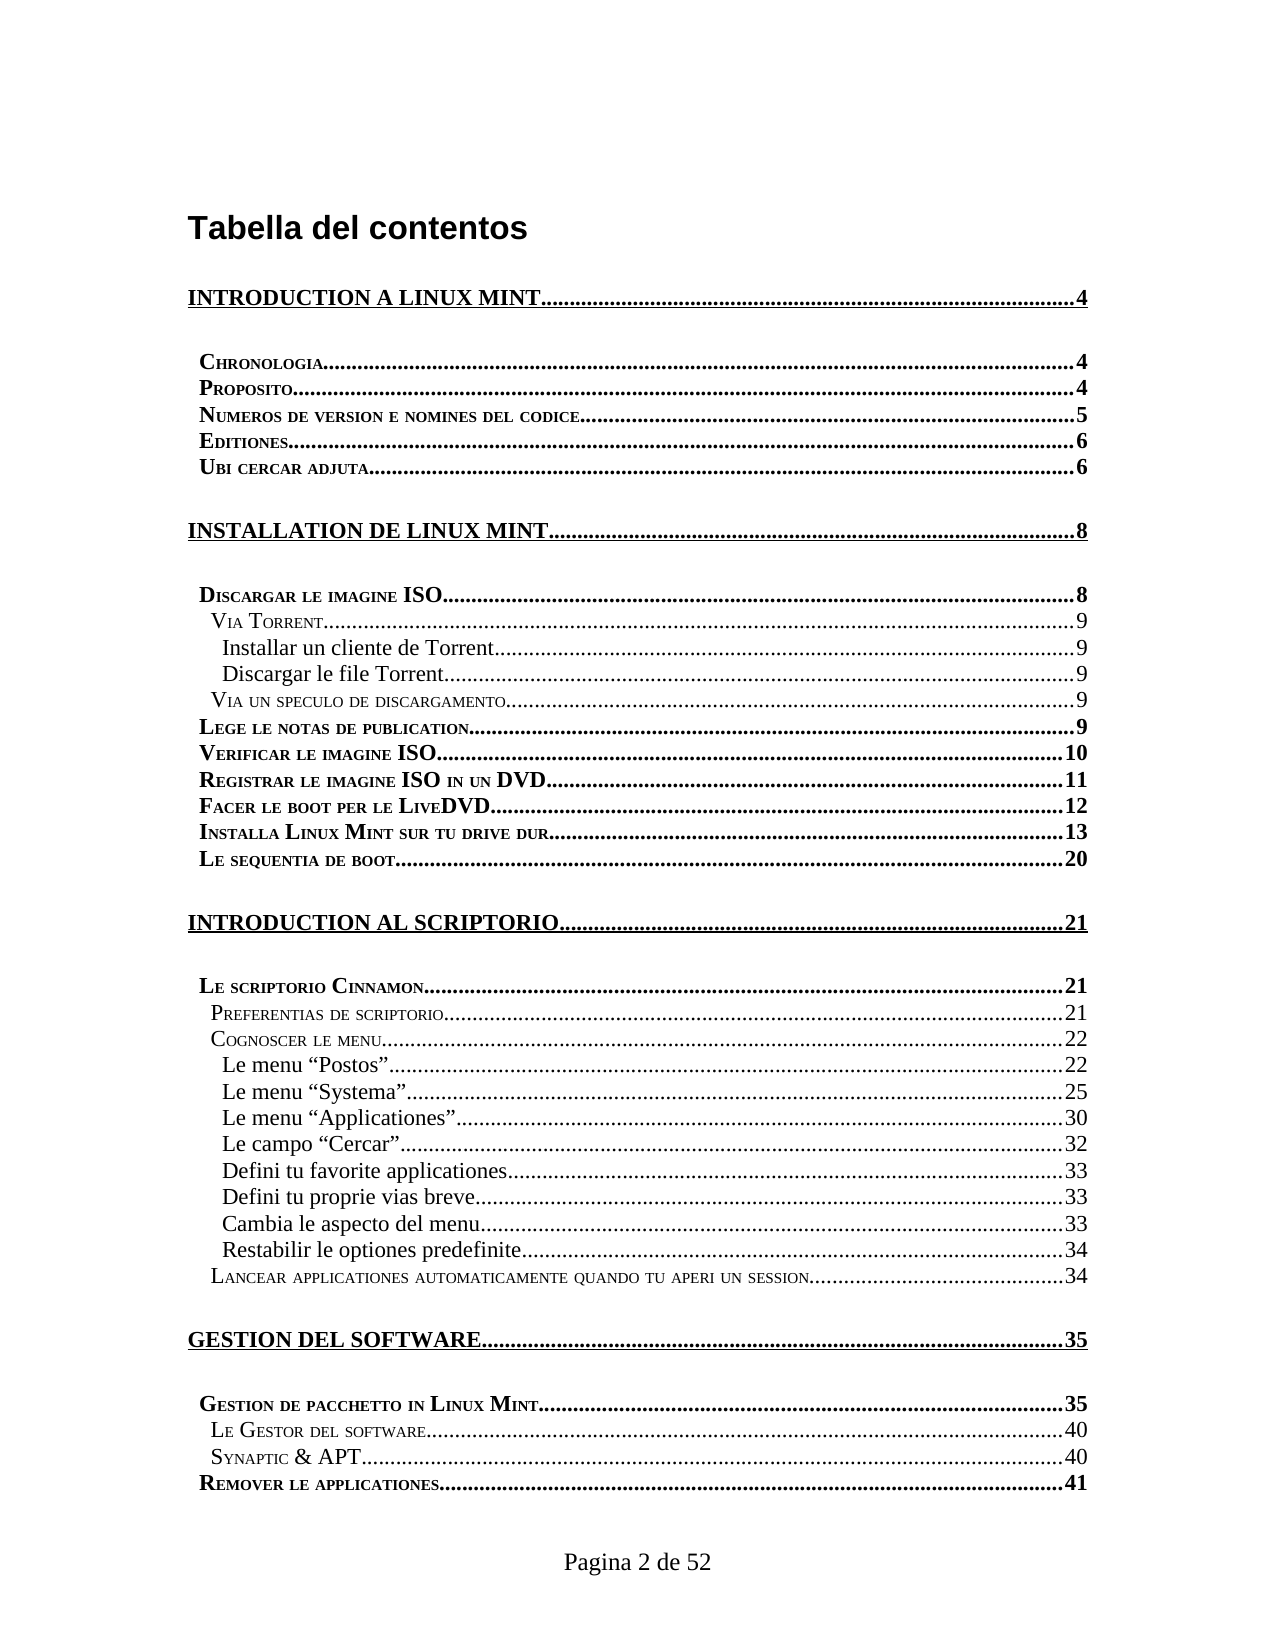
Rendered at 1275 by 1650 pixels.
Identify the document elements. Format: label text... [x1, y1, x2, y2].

text Chronologia 4 [187, 348, 1087, 374]
text Synaptic & APT 40 [187, 1443, 1087, 1469]
text Via Torrent 9 [187, 607, 1087, 634]
text Gestion del software 35 [187, 1326, 1087, 1349]
text Le Gestor del software 40 [187, 1416, 1087, 1443]
text Le menu “Systema” 25 [187, 1078, 1087, 1104]
text Cognoscer le menu 22 [187, 1025, 1087, 1051]
text Gestion de pacchetto in Linux Mint 35 [187, 1390, 1087, 1416]
text Editiones 6 [187, 427, 1087, 453]
text Le menu “Applicationes” 30 [187, 1104, 1087, 1131]
text Registrar le imagine ISO in un DVD 11 [187, 766, 1087, 792]
text Installation de Linux Mint 8 [187, 517, 1087, 540]
text Introduction al scriptorio 21 [187, 908, 1087, 931]
text Discargar le file Torrent 9 [187, 660, 1087, 687]
text Verificar le imagine ISO 10 [187, 739, 1087, 766]
text Installa Linux Mint sur tu drive dur 13 [187, 818, 1087, 845]
text Proposito 4 [187, 374, 1087, 401]
text Installar un cliente de Torrent 9 [187, 634, 1087, 660]
text Le sequentia de boot 20 [187, 845, 1087, 871]
text Via un speculo de discargamento 9 [187, 687, 1087, 713]
text Defini tu favorite applicationes 33 [187, 1157, 1087, 1183]
text Le campo “Cercar” 32 [187, 1131, 1087, 1157]
text Preferentias de scriptorio 21 [187, 999, 1087, 1025]
text Remover le applicationes 41 [187, 1469, 1087, 1495]
text Lege le notas de publication 9 [187, 713, 1087, 739]
text Facer le boot per le LiveDVD 12 [187, 792, 1087, 818]
text Le scriptorio Cinnamon 21 [187, 972, 1087, 999]
subtitle Tabella del contentos [187, 208, 1087, 247]
text Numeros de version e nomines del codice 5 [187, 401, 1087, 427]
text Restabilir le optiones predefinite 34 [187, 1236, 1087, 1262]
text Cambia le aspecto del menu 33 [187, 1209, 1087, 1236]
text Discargar le imagine ISO 8 [187, 581, 1087, 607]
text Introduction a Linux Mint 4 [187, 284, 1087, 307]
text Le menu “Postos” 22 [187, 1051, 1087, 1078]
text Ubi cercar adjuta 6 [187, 453, 1087, 480]
text Lancear applicationes automaticamente quando tu aperi un session 34 [187, 1262, 1087, 1289]
text Defini tu proprie vias breve 33 [187, 1183, 1087, 1209]
